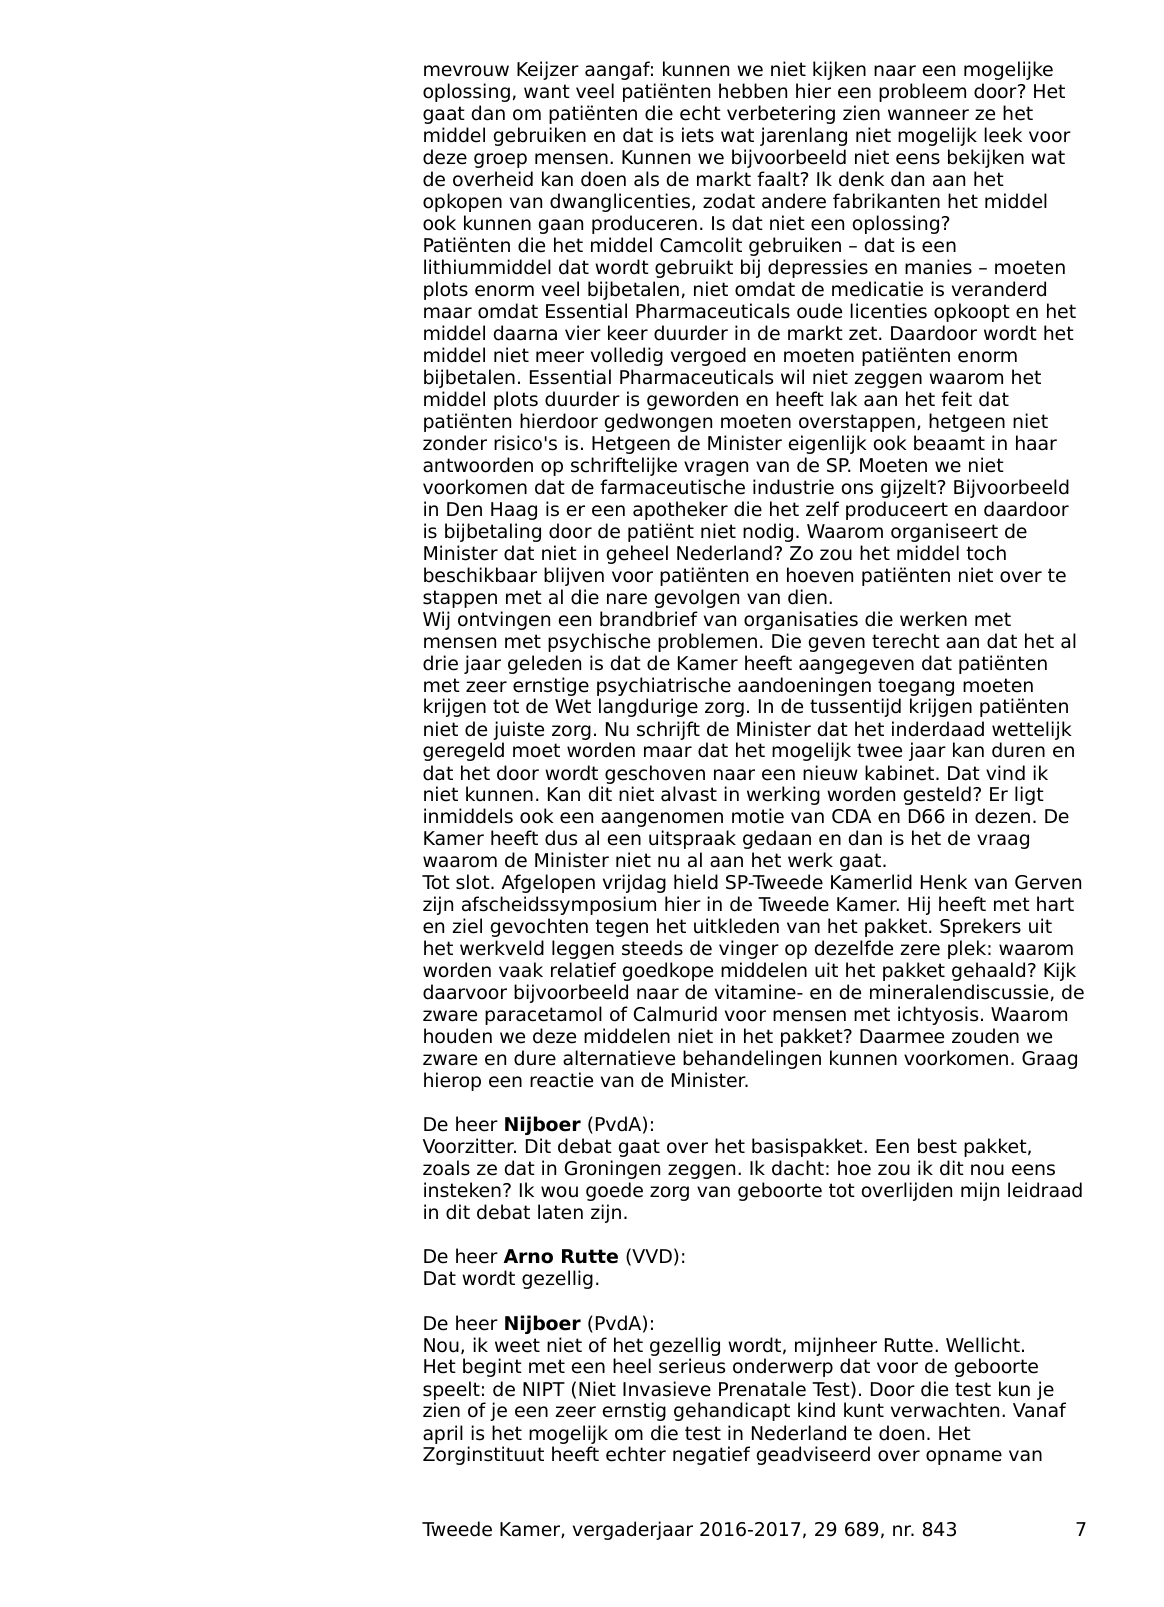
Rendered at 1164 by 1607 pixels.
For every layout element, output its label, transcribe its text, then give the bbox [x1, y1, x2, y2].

text Dat wordt gezellig. [422, 1268, 1087, 1290]
text De heer Arno Rutte (VVD): [422, 1246, 1087, 1268]
text Patiënten die het middel Camcolit gebruiken – dat is een lithiummiddel dat wordt gebruikt bij depressies en manies – moeten plots enorm veel bijbetalen, niet omdat de medicatie is veranderd maar omdat Essential Pharmaceuticals oude licenties opkoopt en het middel daarna vier keer duurder in de markt zet. Daardoor wordt het middel niet meer volledig vergoed en moeten patiënten enorm bijbetalen. Essential Pharmaceuticals wil niet zeggen waarom het middel plots duurder is geworden en heeft lak aan het feit dat patiënten hierdoor gedwongen moeten overstappen, hetgeen niet zonder risico's is. Hetgeen de Minister eigenlijk ook beaamt in haar antwoorden op schriftelijke vragen van de SP. Moeten we niet voorkomen dat de farmaceutische industrie ons gijzelt? Bijvoorbeeld in Den Haag is er een apotheker die het zelf produceert en daardoor is bijbetaling door de patiënt niet nodig. Waarom organiseert de Minister dat niet in geheel Nederland? Zo zou het middel toch beschikbaar blijven voor patiënten en hoeven patiënten niet over te stappen met al die nare gevolgen van dien. [422, 235, 1087, 608]
text mevrouw Keijzer aangaf: kunnen we niet kijken naar een mogelijke oplossing, want veel patiënten hebben hier een probleem door? Het gaat dan om patiënten die echt verbetering zien wanneer ze het middel gebruiken en dat is iets wat jarenlang niet mogelijk leek voor deze groep mensen. Kunnen we bijvoorbeeld niet eens bekijken wat de overheid kan doen als de markt faalt? Ik denk dan aan het opkopen van dwanglicenties, zodat andere fabrikanten het middel ook kunnen gaan produceren. Is dat niet een oplossing? [422, 59, 1087, 235]
text Wij ontvingen een brandbrief van organisaties die werken met mensen met psychische problemen. Die geven terecht aan dat het al drie jaar geleden is dat de Kamer heeft aangegeven dat patiënten met zeer ernstige psychiatrische aandoeningen toegang moeten krijgen tot de Wet langdurige zorg. In de tussentijd krijgen patiënten niet de juiste zorg. Nu schrijft de Minister dat het inderdaad wettelijk geregeld moet worden maar dat het mogelijk twee jaar kan duren en dat het door wordt geschoven naar een nieuw kabinet. Dat vind ik niet kunnen. Kan dit niet alvast in werking worden gesteld? Er ligt inmiddels ook een aangenomen motie van CDA en D66 in dezen. De Kamer heeft dus al een uitspraak gedaan en dan is het de vraag waarom de Minister niet nu al aan het werk gaat. [422, 608, 1087, 872]
text Voorzitter. Dit debat gaat over het basispakket. Een best pakket, zoals ze dat in Groningen zeggen. Ik dacht: hoe zou ik dit nou eens insteken? Ik wou goede zorg van geboorte tot overlijden mijn leidraad in dit debat laten zijn. [422, 1136, 1087, 1224]
text Tot slot. Afgelopen vrijdag hield SP-Tweede Kamerlid Henk van Gerven zijn afscheidssymposium hier in de Tweede Kamer. Hij heeft met hart en ziel gevochten tegen het uitkleden van het pakket. Sprekers uit het werkveld leggen steeds de vinger op dezelfde zere plek: waarom worden vaak relatief goedkope middelen uit het pakket gehaald? Kijk daarvoor bijvoorbeeld naar de vitamine- en de mineralendiscussie, de zware paracetamol of Calmurid voor mensen met ichtyosis. Waarom houden we deze middelen niet in het pakket? Daarmee zouden we zware en dure alternatieve behandelingen kunnen voorkomen. Graag hierop een reactie van de Minister. [422, 872, 1087, 1092]
text De heer Nijboer (PvdA): [422, 1114, 1087, 1136]
text Nou, ik weet niet of het gezellig wordt, mijnheer Rutte. Wellicht. [422, 1334, 1087, 1356]
text Het begint met een heel serieus onderwerp dat voor de geboorte speelt: de NIPT (Niet Invasieve Prenatale Test). Door die test kun je zien of je een zeer ernstig gehandicapt kind kunt verwachten. Vanaf april is het mogelijk om die test in Nederland te doen. Het Zorginstituut heeft echter negatief geadviseerd over opname van [422, 1356, 1087, 1466]
text De heer Nijboer (PvdA): [422, 1312, 1087, 1334]
